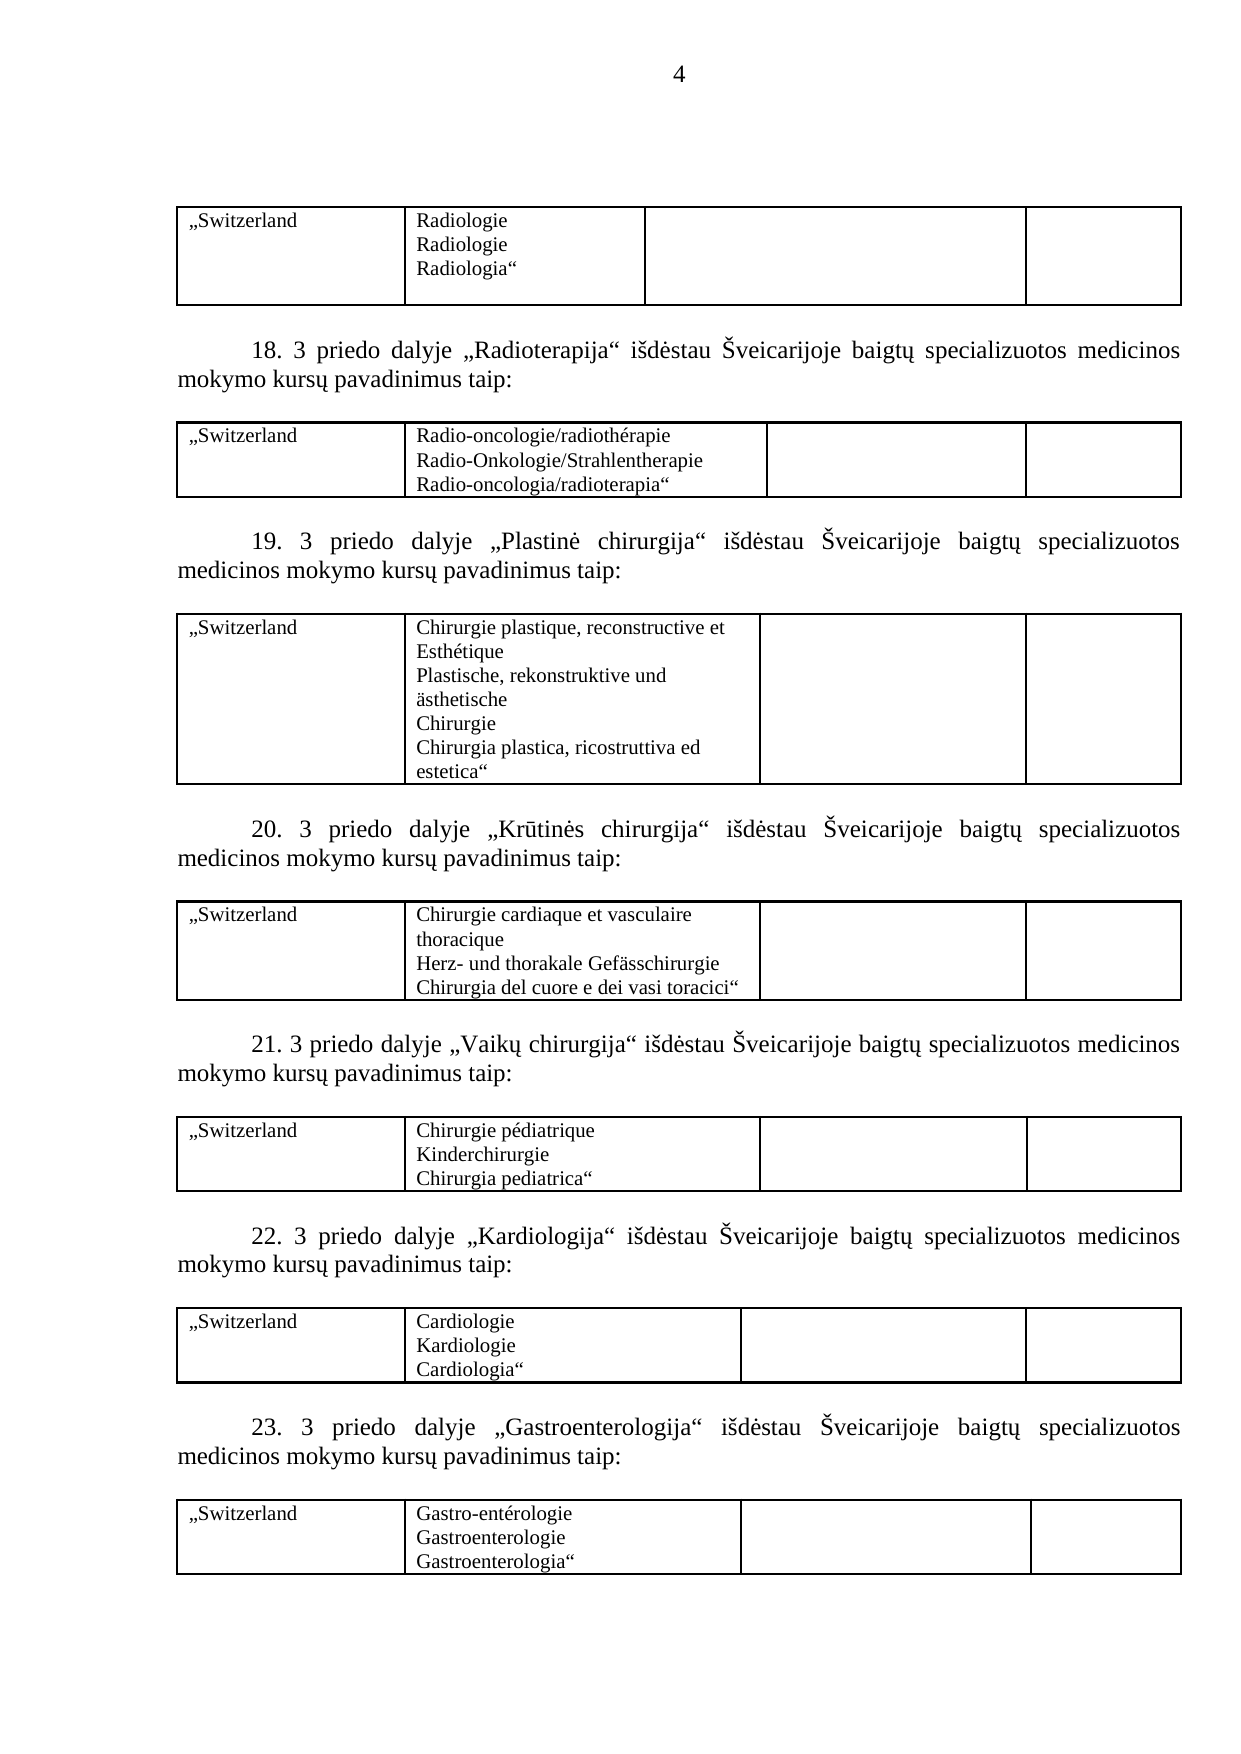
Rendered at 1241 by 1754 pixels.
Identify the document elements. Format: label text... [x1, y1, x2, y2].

table_header [1028, 1118, 1180, 1190]
text 21. 3 priedo dalyje „Vaikų chirurgija“ išdėstau Šveicarijoje baigtų specializuotos medicinos mokymo kursų pavadinimus taip: [177, 1029, 1181, 1087]
table_header [1027, 208, 1180, 304]
table_header „Switzerland [178, 1309, 404, 1381]
table_header „Switzerland [178, 615, 404, 783]
table_header Radio-oncologie/radiothérapie Radio-Onkologie/Strahlentherapie Radio-oncologia/radioterapia“ [406, 424, 766, 496]
table_header Gastro-entérologie Gastroenterologie Gastroenterologia“ [406, 1501, 740, 1573]
text 19. 3 priedo dalyje „Plastinė chirurgija“ išdėstau Šveicarijoje baigtų specializuotos medicinos mokymo kursų pavadinimus taip: [177, 526, 1181, 584]
table_header [742, 1309, 1025, 1381]
table_header Chirurgie plastique, reconstructive et Esthétique Plastische, rekonstruktive und ästhetische Chirurgie Chirurgia plastica, ricostruttiva ed estetica“ [406, 615, 759, 783]
text 23. 3 priedo dalyje „Gastroenterologija“ išdėstau Šveicarijoje baigtų specializuotos medicinos mokymo kursų pavadinimus taip: [177, 1412, 1181, 1470]
table_header [1027, 615, 1180, 783]
table_header „Switzerland [178, 1118, 404, 1190]
table_header [761, 615, 1025, 783]
table_header „Switzerland [178, 1501, 404, 1573]
table_header Radiologie Radiologie Radiologia“ [406, 208, 644, 304]
text 18. 3 priedo dalyje „Radioterapija“ išdėstau Šveicarijoje baigtų specializuotos medicinos mokymo kursų pavadinimus taip: [177, 335, 1181, 393]
table_header Cardiologie Kardiologie Cardiologia“ [406, 1309, 740, 1381]
table_header [646, 208, 1025, 304]
table_header [1027, 903, 1180, 999]
text 20. 3 priedo dalyje „Krūtinės chirurgija“ išdėstau Šveicarijoje baigtų specializuotos medicinos mokymo kursų pavadinimus taip: [177, 814, 1181, 872]
table_header Chirurgie cardiaque et vasculaire thoracique Herz- und thorakale Gefässchirurgie Chirurgia del cuore e dei vasi toracici“ [406, 903, 759, 999]
text 22. 3 priedo dalyje „Kardiologija“ išdėstau Šveicarijoje baigtų specializuotos medicinos mokymo kursų pavadinimus taip: [177, 1221, 1181, 1278]
table_header „Switzerland [178, 903, 404, 999]
table_header [761, 903, 1025, 999]
table_header [761, 1118, 1026, 1190]
table_header [768, 424, 1025, 496]
table_header [742, 1501, 1030, 1573]
table_header „Switzerland [178, 424, 404, 496]
table_header [1027, 424, 1180, 496]
table_header [1032, 1501, 1180, 1573]
table_header Chirurgie pédiatrique Kinderchirurgie Chirurgia pediatrica“ [406, 1118, 759, 1190]
table_header [1027, 1309, 1180, 1381]
table_header „Switzerland [178, 208, 404, 304]
